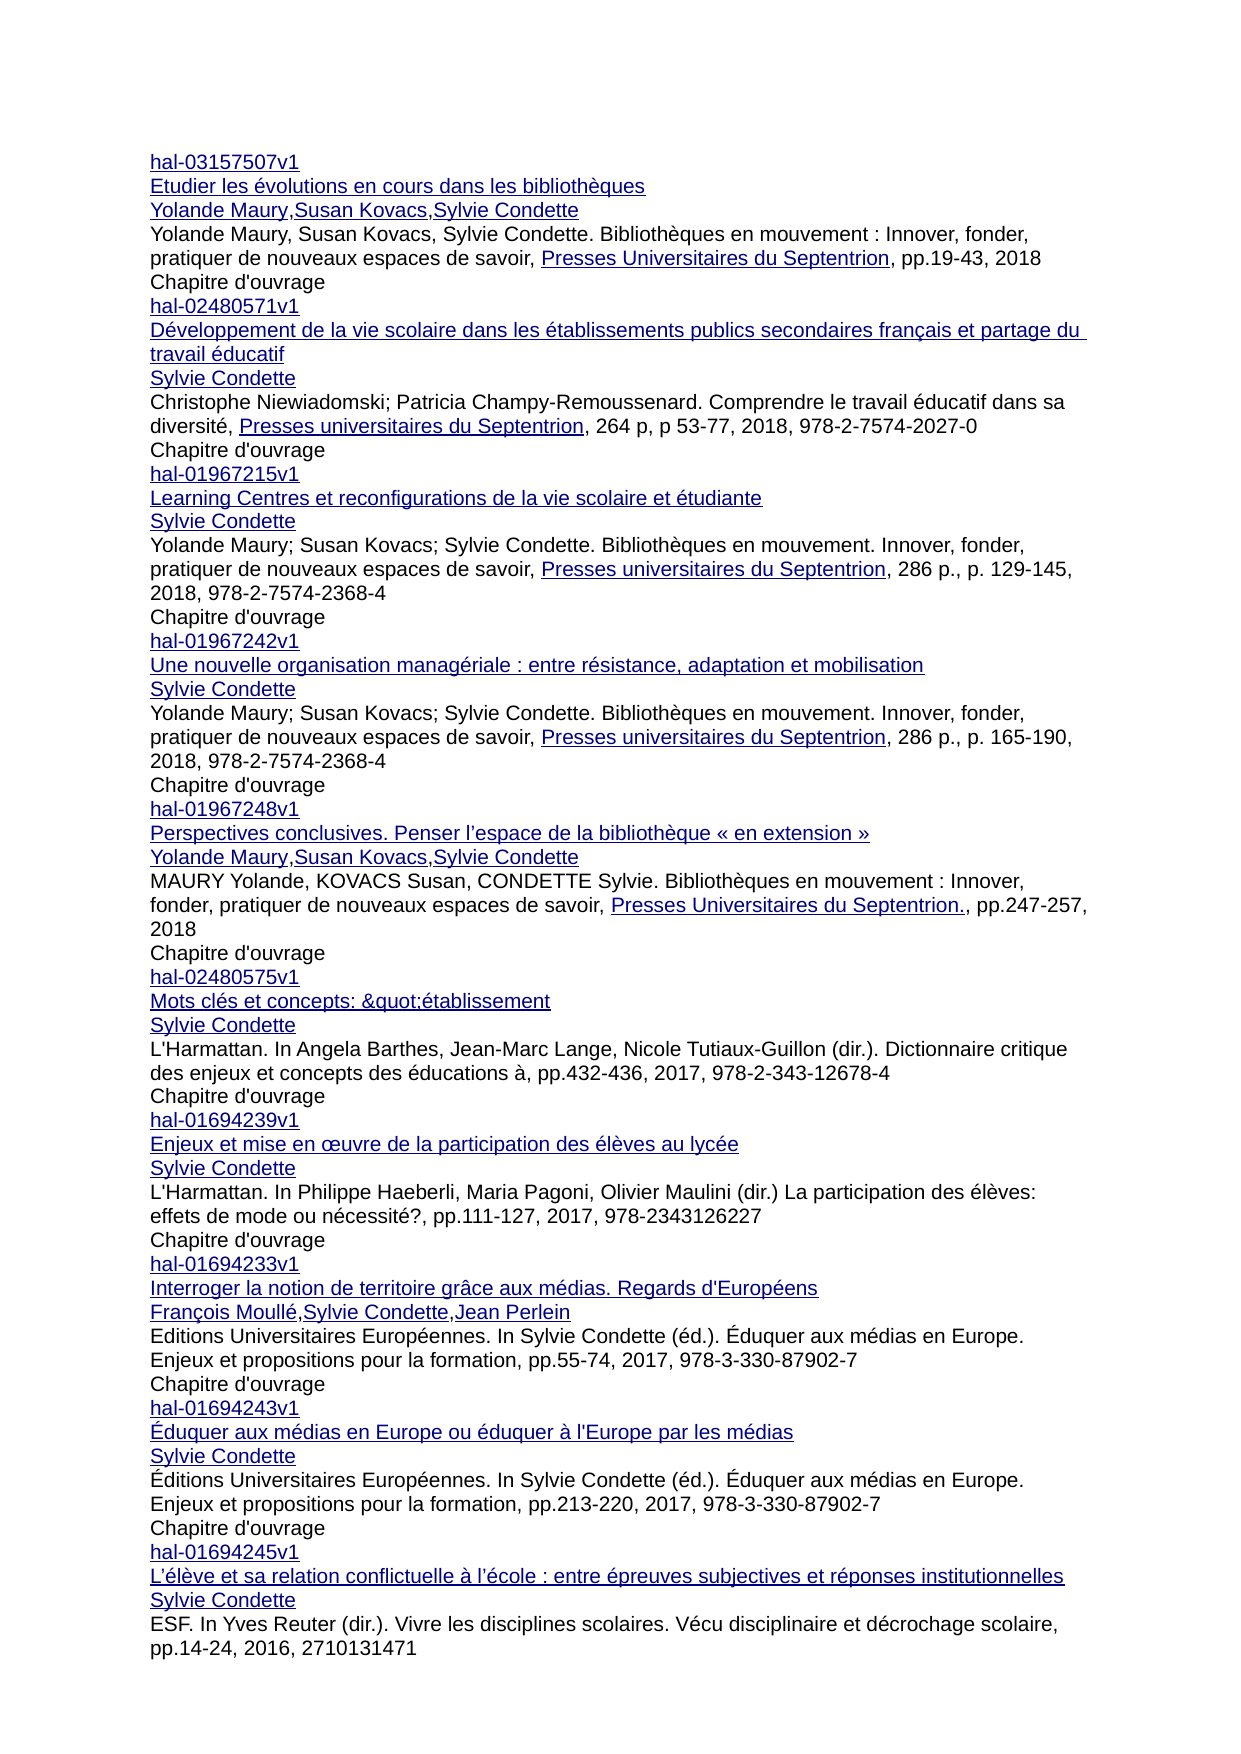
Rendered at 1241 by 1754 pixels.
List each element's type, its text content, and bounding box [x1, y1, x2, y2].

table_cell Enjeux et mise en œuvre de la participation des élèves au lycée Sylvie Condette L'Harmattan. In Philippe Haeberli, Maria Pagoni, Olivier Maulini (dir.) La participation des élèves: effets de mode ou nécessité?, pp.111-127, 2017, 978-2343126227 Chapitre d'ouvrage hal-01694233v1 [150, 1132, 1090, 1276]
table_cell Interroger la notion de territoire grâce aux médias. Regards d'Européens François Moullé,Sylvie Condette,Jean Perlein Editions Universitaires Européennes. In Sylvie Condette (éd.). Éduquer aux médias en Europe. Enjeux et propositions pour la formation, pp.55-74, 2017, 978-3-330-87902-7 Chapitre d'ouvrage hal-01694243v1 [150, 1276, 1090, 1420]
table_cell L’élève et sa relation conflictuelle à l’école : entre épreuves subjectives et réponses institutionnelles Sylvie Condette ESF. In Yves Reuter (dir.). Vivre les disciplines scolaires. Vécu disciplinaire et décrochage scolaire, pp.14-24, 2016, 2710131471 [150, 1564, 1090, 1659]
table_cell Mots clés et concepts: &quot;établissement Sylvie Condette L'Harmattan. In Angela Barthes, Jean-Marc Lange, Nicole Tutiaux-Guillon (dir.). Dictionnaire critique des enjeux et concepts des éducations à, pp.432-436, 2017, 978-2-343-12678-4 Chapitre d'ouvrage hal-01694239v1 [150, 989, 1090, 1132]
table_cell Développement de la vie scolaire dans les établissements publics secondaires français et partage du travail éducatif Sylvie Condette Christophe Niewiadomski; Patricia Champy-Remoussenard. Comprendre le travail éducatif dans sa diversité, Presses universitaires du Septentrion, 264 p, p 53-77, 2018, 978-2-7574-2027-0 Chapitre d'ouvrage hal-01967215v1 [150, 318, 1090, 485]
table_cell hal-03157507v1 [150, 150, 1090, 174]
table_cell Une nouvelle organisation managériale : entre résistance, adaptation et mobilisation Sylvie Condette Yolande Maury; Susan Kovacs; Sylvie Condette. Bibliothèques en mouvement. Innover, fonder, pratiquer de nouveaux espaces de savoir, Presses universitaires du Septentrion, 286 p., p. 165-190, 2018, 978-2-7574-2368-4 Chapitre d'ouvrage hal-01967248v1 [150, 653, 1090, 821]
table_cell Learning Centres et reconfigurations de la vie scolaire et étudiante Sylvie Condette Yolande Maury; Susan Kovacs; Sylvie Condette. Bibliothèques en mouvement. Innover, fonder, pratiquer de nouveaux espaces de savoir, Presses universitaires du Septentrion, 286 p., p. 129-145, 2018, 978-2-7574-2368-4 Chapitre d'ouvrage hal-01967242v1 [150, 485, 1090, 653]
table_cell Éduquer aux médias en Europe ou éduquer à l'Europe par les médias Sylvie Condette Éditions Universitaires Européennes. In Sylvie Condette (éd.). Éduquer aux médias en Europe. Enjeux et propositions pour la formation, pp.213-220, 2017, 978-3-330-87902-7 Chapitre d'ouvrage hal-01694245v1 [150, 1420, 1090, 1563]
table_cell Perspectives conclusives. Penser l’espace de la bibliothèque « en extension » Yolande Maury,Susan Kovacs,Sylvie Condette MAURY Yolande, KOVACS Susan, CONDETTE Sylvie. Bibliothèques en mouvement : Innover, fonder, pratiquer de nouveaux espaces de savoir, Presses Universitaires du Septentrion., pp.247-257, 2018 Chapitre d'ouvrage hal-02480575v1 [150, 821, 1090, 988]
table_cell Etudier les évolutions en cours dans les bibliothèques Yolande Maury,Susan Kovacs,Sylvie Condette Yolande Maury, Susan Kovacs, Sylvie Condette. Bibliothèques en mouvement : Innover, fonder, pratiquer de nouveaux espaces de savoir, Presses Universitaires du Septentrion, pp.19-43, 2018 Chapitre d'ouvrage hal-02480571v1 [150, 174, 1090, 318]
